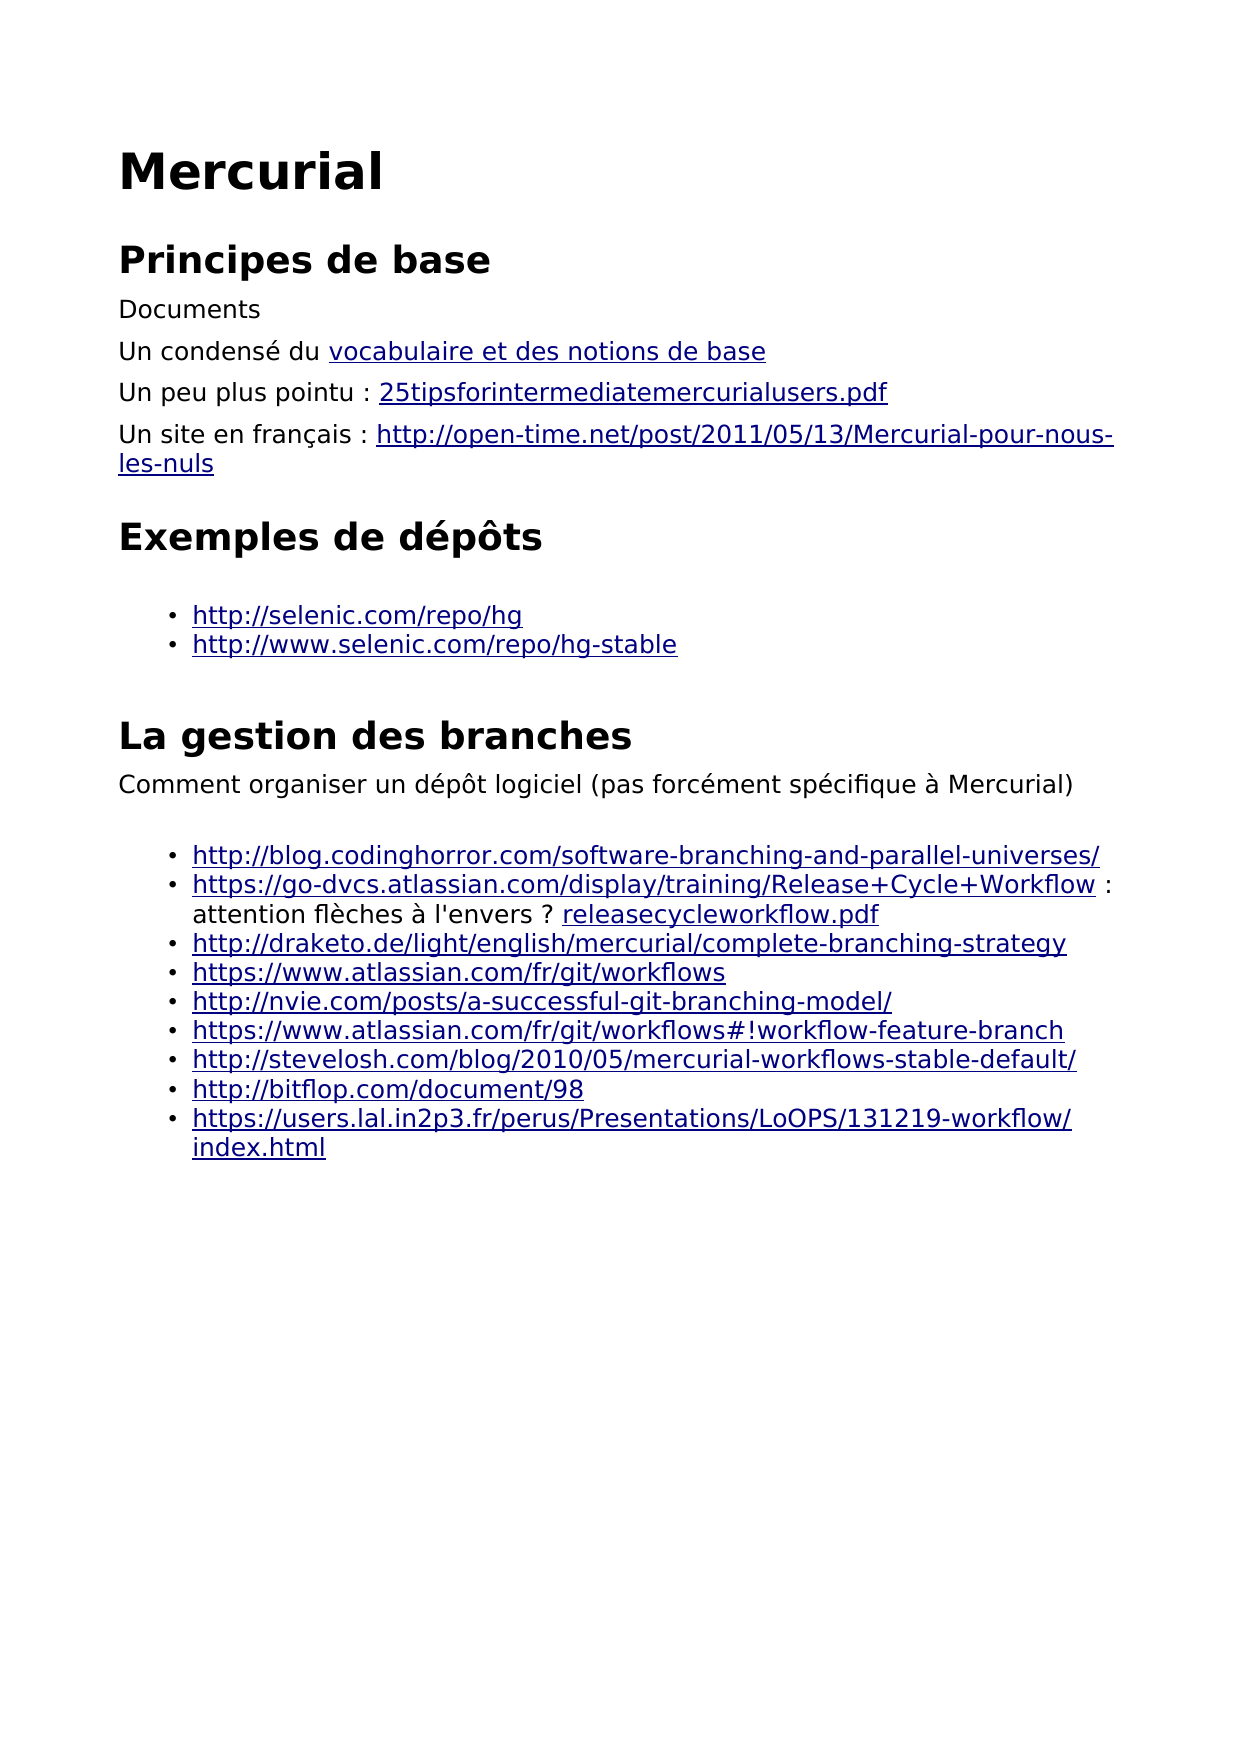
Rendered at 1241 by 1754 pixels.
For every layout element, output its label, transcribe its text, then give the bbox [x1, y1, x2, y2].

list https://www.atlassian.com/fr/git/workflows#!workflow-feature-branch [177, 1017, 1122, 1046]
list https://www.atlassian.com/fr/git/workflows [177, 958, 1122, 987]
text Un peu plus pointu : 25tipsforintermediatemercurialusers.pdf [118, 378, 1122, 407]
text Documents [118, 295, 1122, 324]
list http://blog.codinghorror.com/software-branching-and-parallel-universes/ [177, 842, 1122, 871]
text Un condensé du vocabulaire et des notions de base [118, 337, 1122, 366]
subtitle Exemples de dépôts [118, 516, 1122, 559]
list http://selenic.com/repo/hg [177, 601, 1122, 631]
subtitle La gestion des branches [118, 714, 1122, 758]
subtitle Mercurial [118, 143, 1122, 201]
list http://bitflop.com/document/98 [177, 1075, 1122, 1104]
list http://stevelosh.com/blog/2010/05/mercurial-workflows-stable-default/ [177, 1046, 1122, 1075]
list http://www.selenic.com/repo/hg-stable [177, 631, 1122, 660]
list https://go-dvcs.atlassian.com/display/training/Release+Cycle+Workflow : attention flèches à l'envers ? releasecycleworkflow.pdf [177, 871, 1122, 929]
list https://users.lal.in2p3.fr/perus/Presentations/LoOPS/131219-workflow/index.html [177, 1104, 1122, 1162]
list http://draketo.de/light/english/mercurial/complete-branching-strategy [177, 929, 1122, 958]
text Un site en français : http://open-time.net/post/2011/05/13/Mercurial-pour-nous-les-nuls [118, 420, 1122, 478]
subtitle Principes de base [118, 239, 1122, 282]
text Comment organiser un dépôt logiciel (pas forcément spécifique à Mercurial) [118, 770, 1122, 799]
list http://nvie.com/posts/a-successful-git-branching-model/ [177, 987, 1122, 1017]
